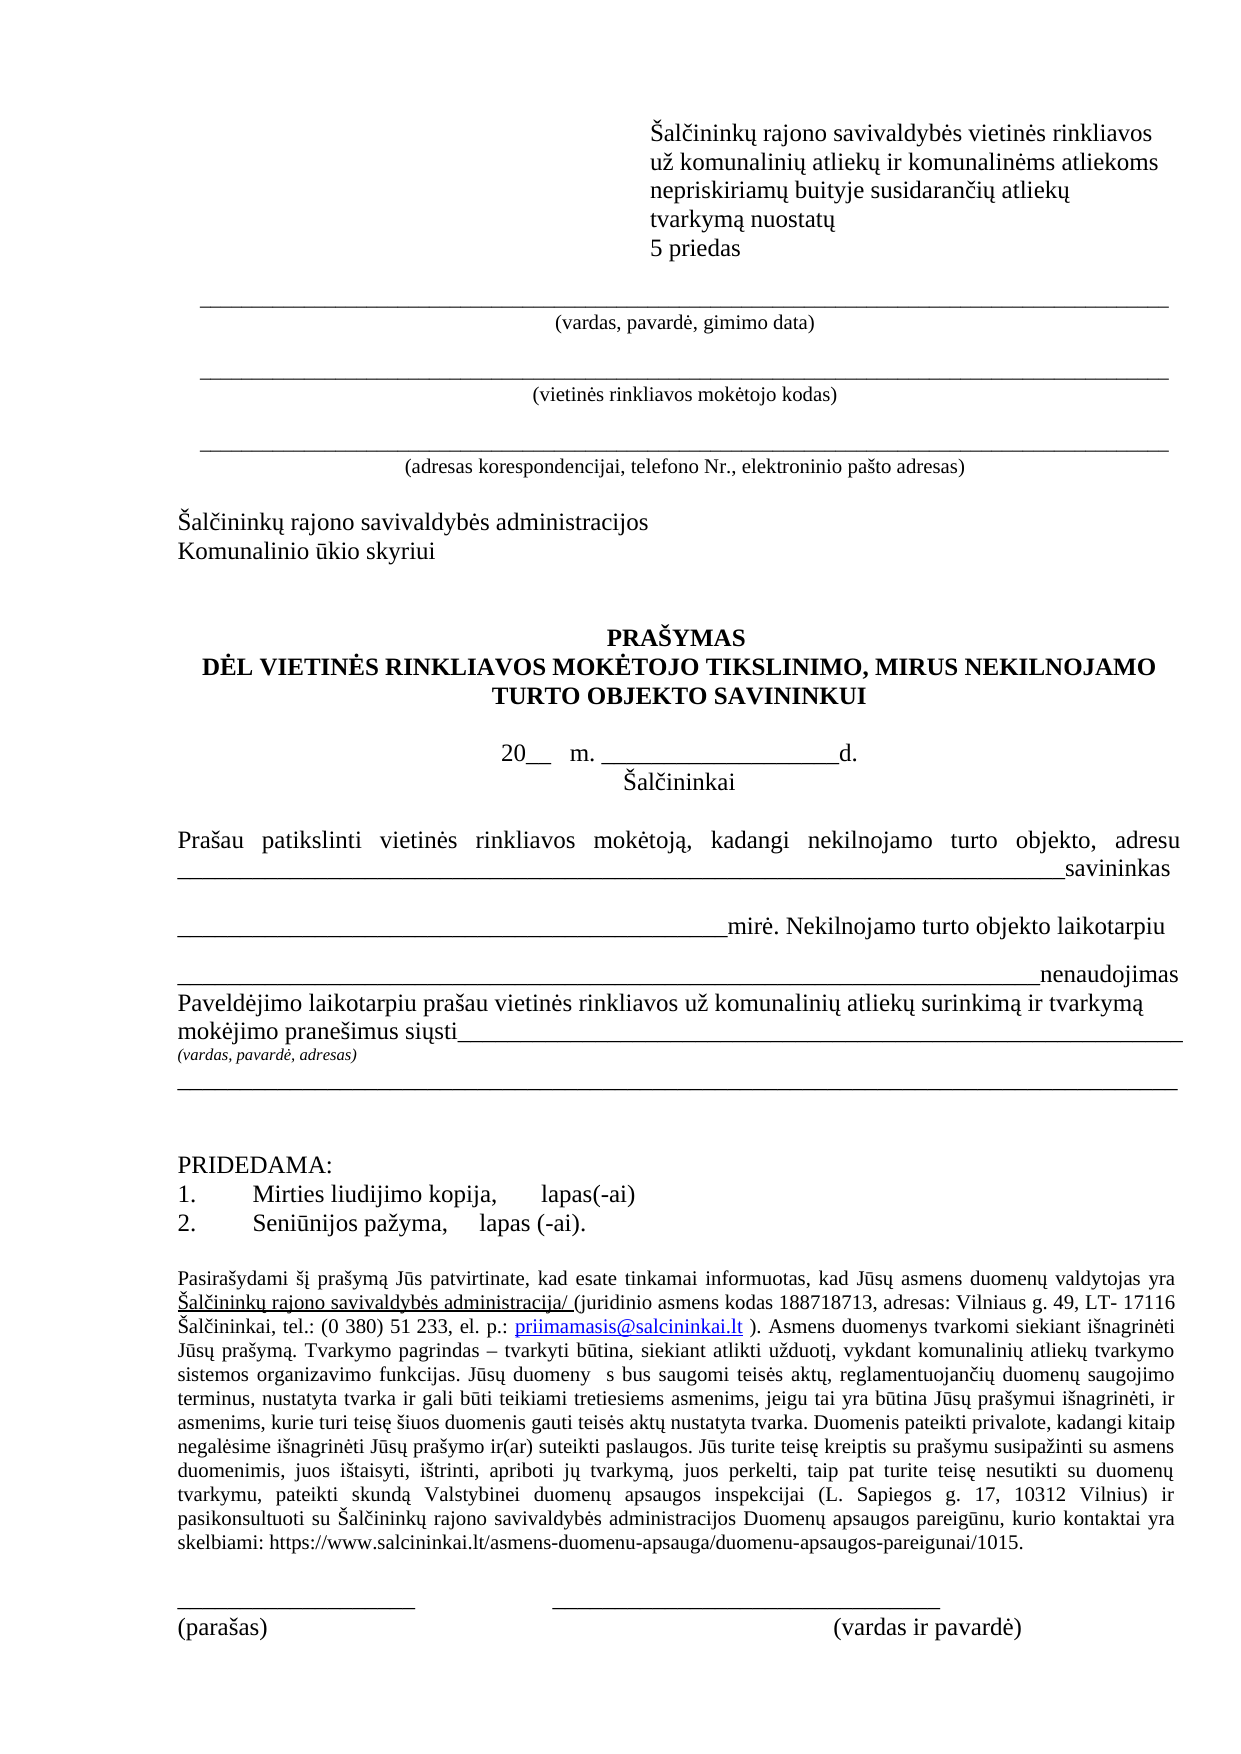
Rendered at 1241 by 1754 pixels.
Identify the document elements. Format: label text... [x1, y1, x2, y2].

text 2. Seniūnijos pažyma, lapas (-ai). [177, 1208, 1181, 1237]
text Komunalinio ūkio skyriui [177, 536, 1181, 565]
text tvarkymą nuostatų [177, 204, 1181, 233]
text Šalčininkų rajono savivaldybės administracijos [177, 507, 1181, 536]
text už komunalinių atliekų ir komunalinėms atliekoms [177, 147, 1181, 176]
text ____________________________________________mirė. Nekilnojamo turto objekto laikotarpiu [177, 911, 1181, 940]
text Paveldėjimo laikotarpiu prašau vietinės rinkliavos už komunalinių atliekų surinkimą ir tvarkymą mokėjimo pranešimus siųsti__________________________________________________________ [177, 988, 1196, 1045]
text nepriskiriamų buityje susidarančių atliekų [177, 176, 1181, 204]
text ________________________________________________________________________________ [177, 1064, 1196, 1093]
table_cell _____________________________________________________________________________________________ (adresas korespondencijai, telefono Nr., elektroninio pašto adresas) [189, 430, 1181, 478]
text DĖL VIETINĖS RINKLIAVOS MOKĖTOJO TIKSLINIMO, MIRUS NEKILNOJAMO TURTO OBJEKTO SAVININKUI [177, 652, 1181, 710]
text ___________________ _______________________________ [177, 1583, 1181, 1612]
table_cell (vietinės rinkliavos mokėtojo kodas) [189, 382, 1181, 430]
table_cell _____________________________________________________________________________________________ [189, 358, 1181, 382]
text 20__ m. ___________________d. [177, 738, 1181, 767]
text Šalčininkai [177, 767, 1181, 796]
table_cell (vardas, pavardė, gimimo data) [189, 310, 1181, 358]
text 1. Mirties liudijimo kopija, lapas(-ai) [177, 1179, 1181, 1208]
text Šalčininkų rajono savivaldybės vietinės rinkliavos [177, 118, 1181, 147]
text 5 priedas [177, 233, 1181, 262]
text (vardas, pavardė, adresas) [177, 1045, 1196, 1064]
text Prašau patikslinti vietinės rinkliavos mokėtoją, kadangi nekilnojamo turto objekto, adresu _______________________________________________________________________savininkas [177, 825, 1181, 882]
text (parašas) (vardas ir pavardė) [177, 1612, 1181, 1641]
text PRAŠYMAS [177, 623, 1181, 652]
table_header _____________________________________________________________________________________________ [189, 286, 1181, 310]
text _____________________________________________________________________nenaudojimas [177, 959, 1181, 988]
text Pasirašydami šį prašymą Jūs patvirtinate, kad esate tinkamai informuotas, kad Jūsų asmens duomenų valdytojas yra Šalčininkų rajono savivaldybės administracija/ (juridinio asmens kodas 188718713, adresas: Vilniaus g. 49, LT- 17116 Šalčininkai, tel.: (0 380) 51 233, el. p.: priimamasis@salcininkai.lt ). Asmens duomenys tvarkomi siekiant išnagrinėti Jūsų prašymą. Tvarkymo pagrindas – tvarkyti būtina, siekiant atlikti užduotį, vykdant komunalinių atliekų tvarkymo sistemos organizavimo funkcijas. Jūsų duomeny s bus saugomi teisės aktų, reglamentuojančių duomenų saugojimo terminus, nustatyta tvarka ir gali būti teikiami tretiesiems asmenims, jeigu tai yra būtina Jūsų prašymui išnagrinėti, ir asmenims, kurie turi teisę šiuos duomenis gauti teisės aktų nustatyta tvarka. Duomenis pateikti privalote, kadangi kitaip negalėsime išnagrinėti Jūsų prašymo ir(ar) suteikti paslaugos. Jūs turite teisę kreiptis su prašymu susipažinti su asmens duomenimis, juos ištaisyti, ištrinti, apriboti jų tvarkymą, juos perkelti, taip pat turite teisę nesutikti su duomenų tvarkymu, pateikti skundą Valstybinei duomenų apsaugos inspekcijai (L. Sapiegos g. 17, 10312 Vilnius) ir pasikonsultuoti su Šalčininkų rajono savivaldybės administracijos Duomenų apsaugos pareigūnu, kurio kontaktai yra skelbiami: https://www.salcininkai.lt/asmens-duomenu-apsauga/duomenu-apsaugos-pareigunai/1015. [177, 1266, 1176, 1554]
text PRIDEDAMA: [177, 1151, 1181, 1179]
